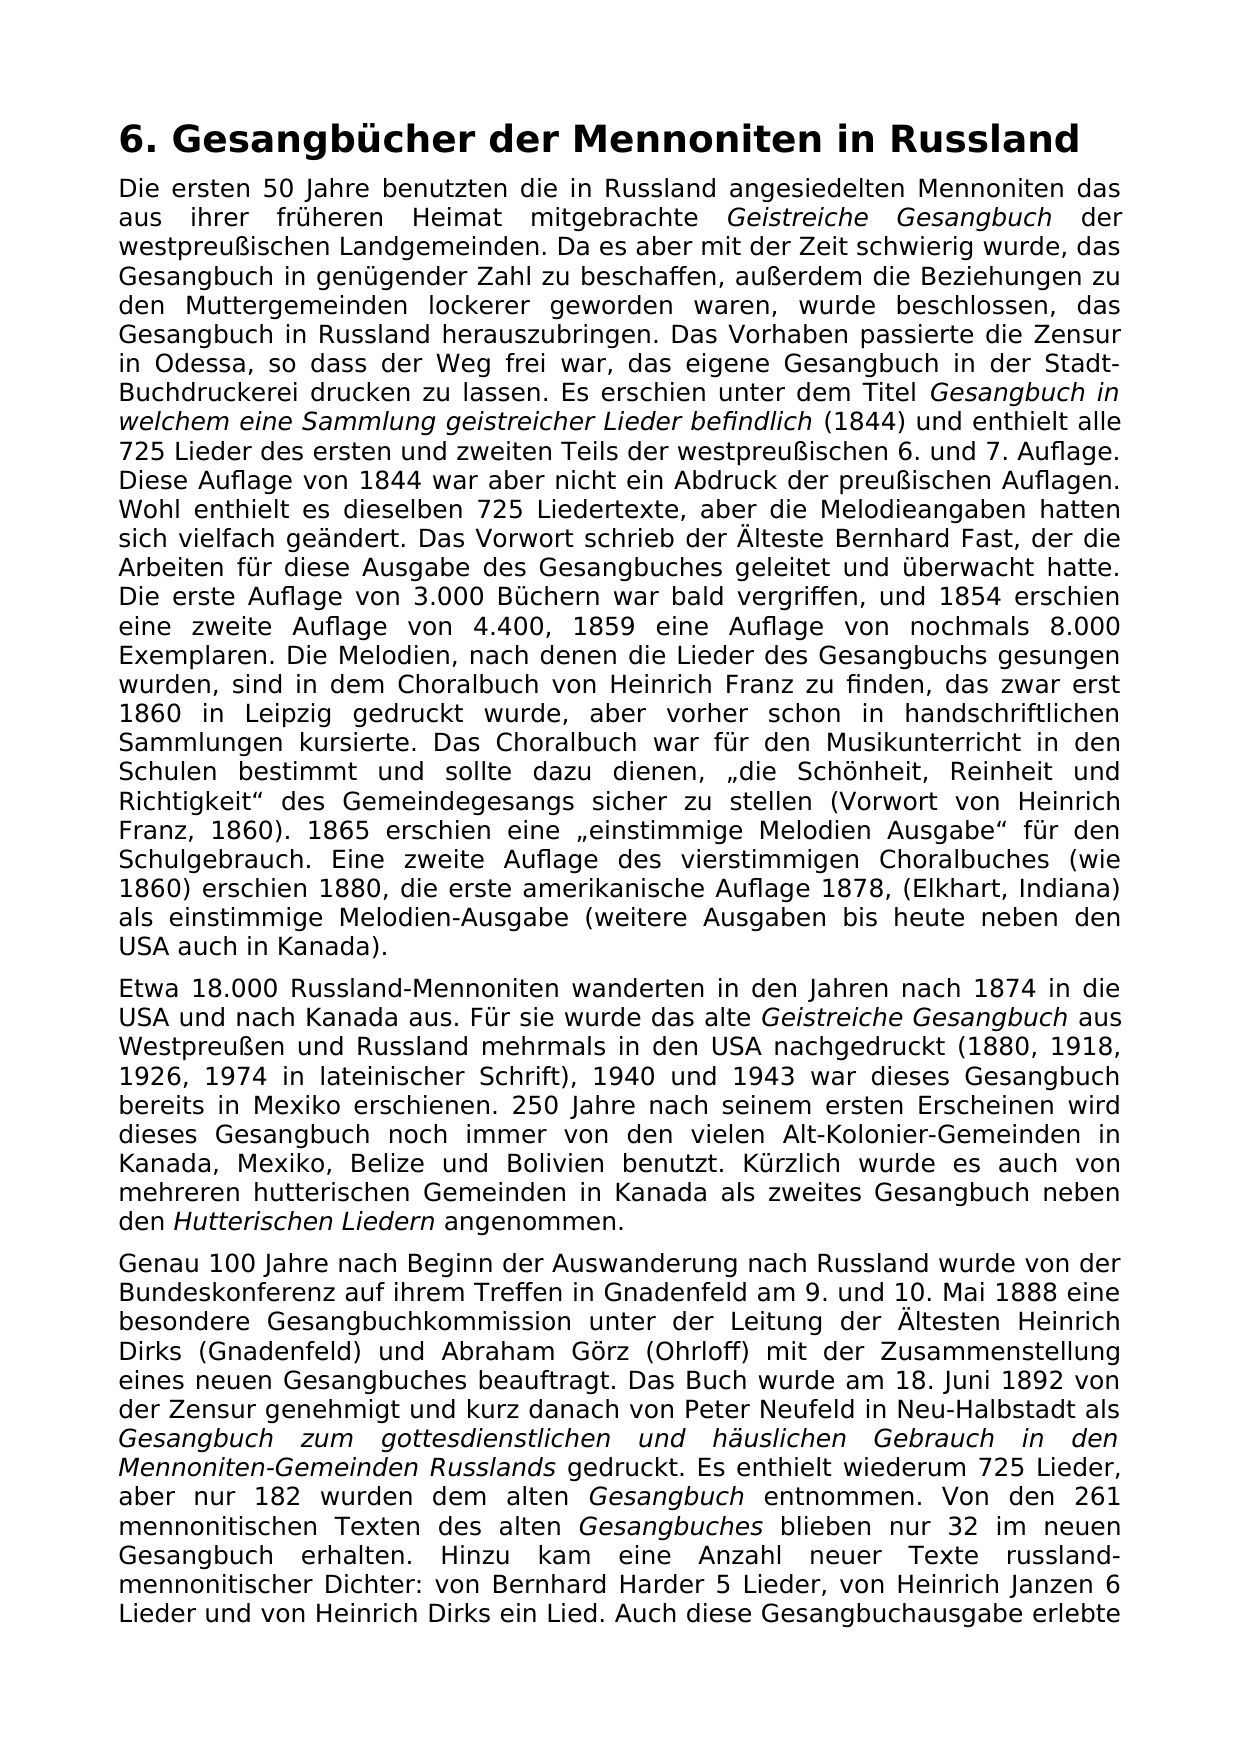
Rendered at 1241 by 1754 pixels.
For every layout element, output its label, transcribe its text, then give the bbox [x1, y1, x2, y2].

text Etwa 18.000 Russland-Mennoniten wanderten in den Jahren nach 1874 in die USA und nach Kanada aus. Für sie wurde das alte Geistreiche Gesangbuch aus Westpreußen und Russland mehrmals in den USA nachgedruckt (1880, 1918, 1926, 1974 in lateinischer Schrift), 1940 und 1943 war dieses Gesangbuch bereits in Mexiko erschienen. 250 Jahre nach seinem ersten Erscheinen wird dieses Gesangbuch noch immer von den vielen Alt-Kolonier-Gemeinden in Kanada, Mexiko, Belize und Bolivien benutzt. Kürzlich wurde es auch von mehreren hutterischen Gemeinden in Kanada als zweites Gesangbuch neben den Hutterischen Liedern angenommen. [118, 974, 1122, 1237]
text Genau 100 Jahre nach Beginn der Auswanderung nach Russland wurde von der Bundeskonferenz auf ihrem Treffen in Gnadenfeld am 9. und 10. Mai 1888 eine besondere Gesangbuchkommission unter der Leitung der Ältesten Heinrich Dirks (Gnadenfeld) und Abraham Görz (Ohrloff) mit der Zusammenstellung eines neuen Gesangbuches beauftragt. Das Buch wurde am 18. Juni 1892 von der Zensur genehmigt und kurz danach von Peter Neufeld in Neu-Halbstadt als Gesangbuch zum gottesdienstlichen und häuslichen Gebrauch in den Mennoniten-Gemeinden Russlands gedruckt. Es enthielt wiederum 725 Lieder, aber nur 182 wurden dem alten Gesangbuch entnommen. Von den 261 mennonitischen Texten des alten Gesangbuches blieben nur 32 im neuen Gesangbuch erhalten. Hinzu kam eine Anzahl neuer Texte russland-mennonitischer Dichter: von Bernhard Harder 5 Lieder, von Heinrich Janzen 6 Lieder und von Heinrich Dirks ein Lied. Auch diese Gesangbuchausgabe erlebte [118, 1249, 1122, 1628]
text Die ersten 50 Jahre benutzten die in Russland angesiedelten Mennoniten das aus ihrer früheren Heimat mitgebrachte Geistreiche Gesangbuch der westpreußischen Landgemeinden. Da es aber mit der Zeit schwierig wurde, das Gesangbuch in genügender Zahl zu beschaffen, außerdem die Beziehungen zu den Muttergemeinden lockerer geworden waren, wurde beschlossen, das Gesangbuch in Russland herauszubringen. Das Vorhaben passierte die Zensur in Odessa, so dass der Weg frei war, das eigene Gesangbuch in der Stadt-Buchdruckerei drucken zu lassen. Es erschien unter dem Titel Gesangbuch in welchem eine Sammlung geistreicher Lieder befindlich (1844) und enthielt alle 725 Lieder des ersten und zweiten Teils der westpreußischen 6. und 7. Auflage. Diese Auflage von 1844 war aber nicht ein Abdruck der preußischen Auflagen. Wohl enthielt es dieselben 725 Liedertexte, aber die Melodieangaben hatten sich vielfach geändert. Das Vorwort schrieb der Älteste Bernhard Fast, der die Arbeiten für diese Ausgabe des Gesangbuches geleitet und überwacht hatte. Die erste Auflage von 3.000 Büchern war bald vergriffen, und 1854 erschien eine zweite Auflage von 4.400, 1859 eine Auflage von nochmals 8.000 Exemplaren. Die Melodien, nach denen die Lieder des Gesangbuchs gesungen wurden, sind in dem Choralbuch von Heinrich Franz zu finden, das zwar erst 1860 in Leipzig gedruckt wurde, aber vorher schon in handschriftlichen Sammlungen kursierte. Das Choralbuch war für den Musikunterricht in den Schulen bestimmt und sollte dazu dienen, „die Schönheit, Reinheit und Richtigkeit“ des Gemeindegesangs sicher zu stellen (Vorwort von Heinrich Franz, 1860). 1865 erschien eine „einstimmige Melodien Ausgabe“ für den Schulgebrauch. Eine zweite Auflage des vierstimmigen Choralbuches (wie 1860) erschien 1880, die erste amerikanische Auflage 1878, (Elkhart, Indiana) als einstimmige Melodien-Ausgabe (weitere Ausgaben bis heute neben den USA auch in Kanada). [118, 174, 1122, 962]
subtitle 6. Gesangbücher der Mennoniten in Russland [118, 118, 1122, 162]
